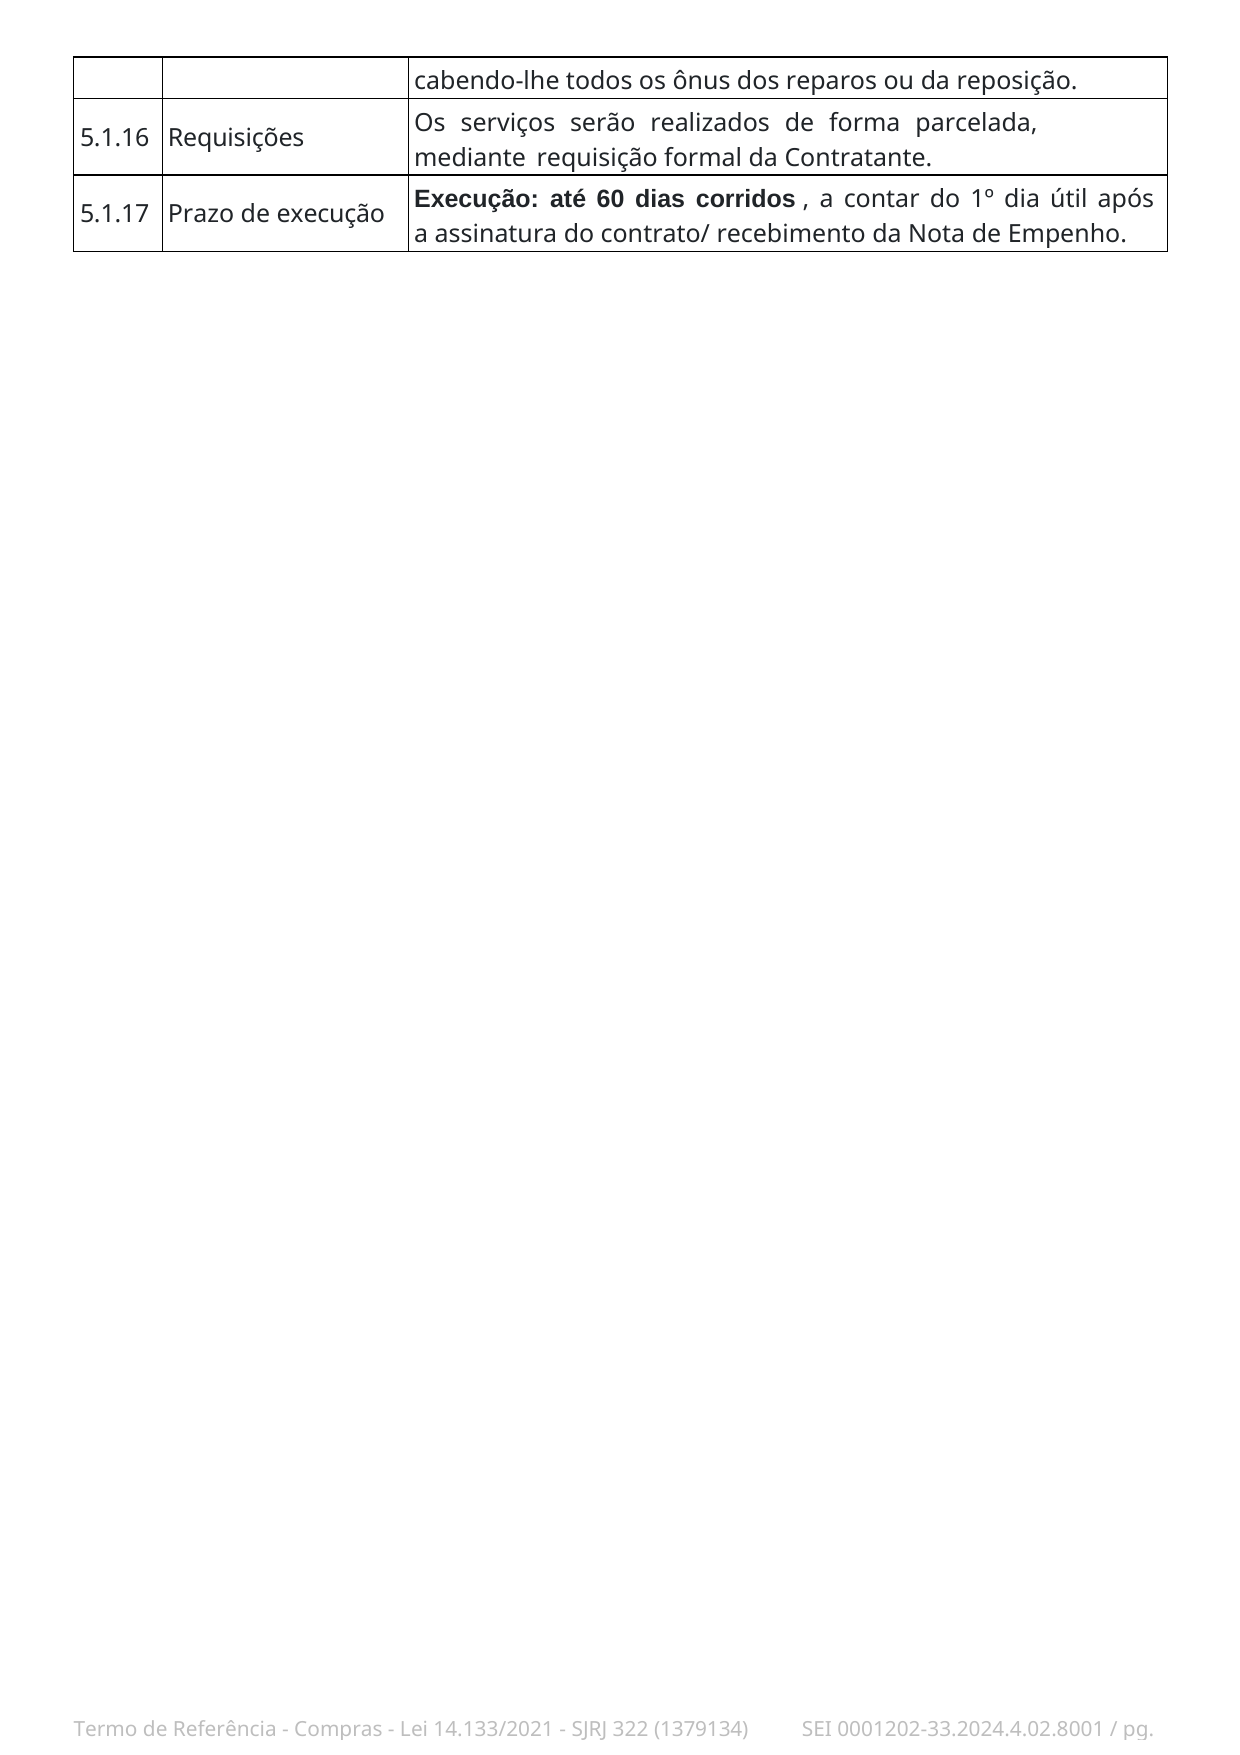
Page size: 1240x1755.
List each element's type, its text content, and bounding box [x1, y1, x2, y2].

table_cell [163, 58, 408, 98]
table_cell Os serviços serão realizados de forma parcelada, mediante requisição formal da Contratante. [409, 99, 1167, 174]
table_cell Prazo de execução [163, 176, 408, 251]
table_cell 5.1.17 [74, 176, 162, 251]
table_cell Execução: até 60 dias corridos , a contar do 1º dia útil após a assinatura do contrato/ recebimento da Nota de Empenho. [409, 176, 1167, 251]
table_cell cabendo-lhe todos os ônus dos reparos ou da reposição. [409, 58, 1167, 98]
table_cell [74, 58, 162, 98]
table_cell 5.1.16 [74, 99, 162, 174]
table_cell Requisições [163, 99, 408, 174]
